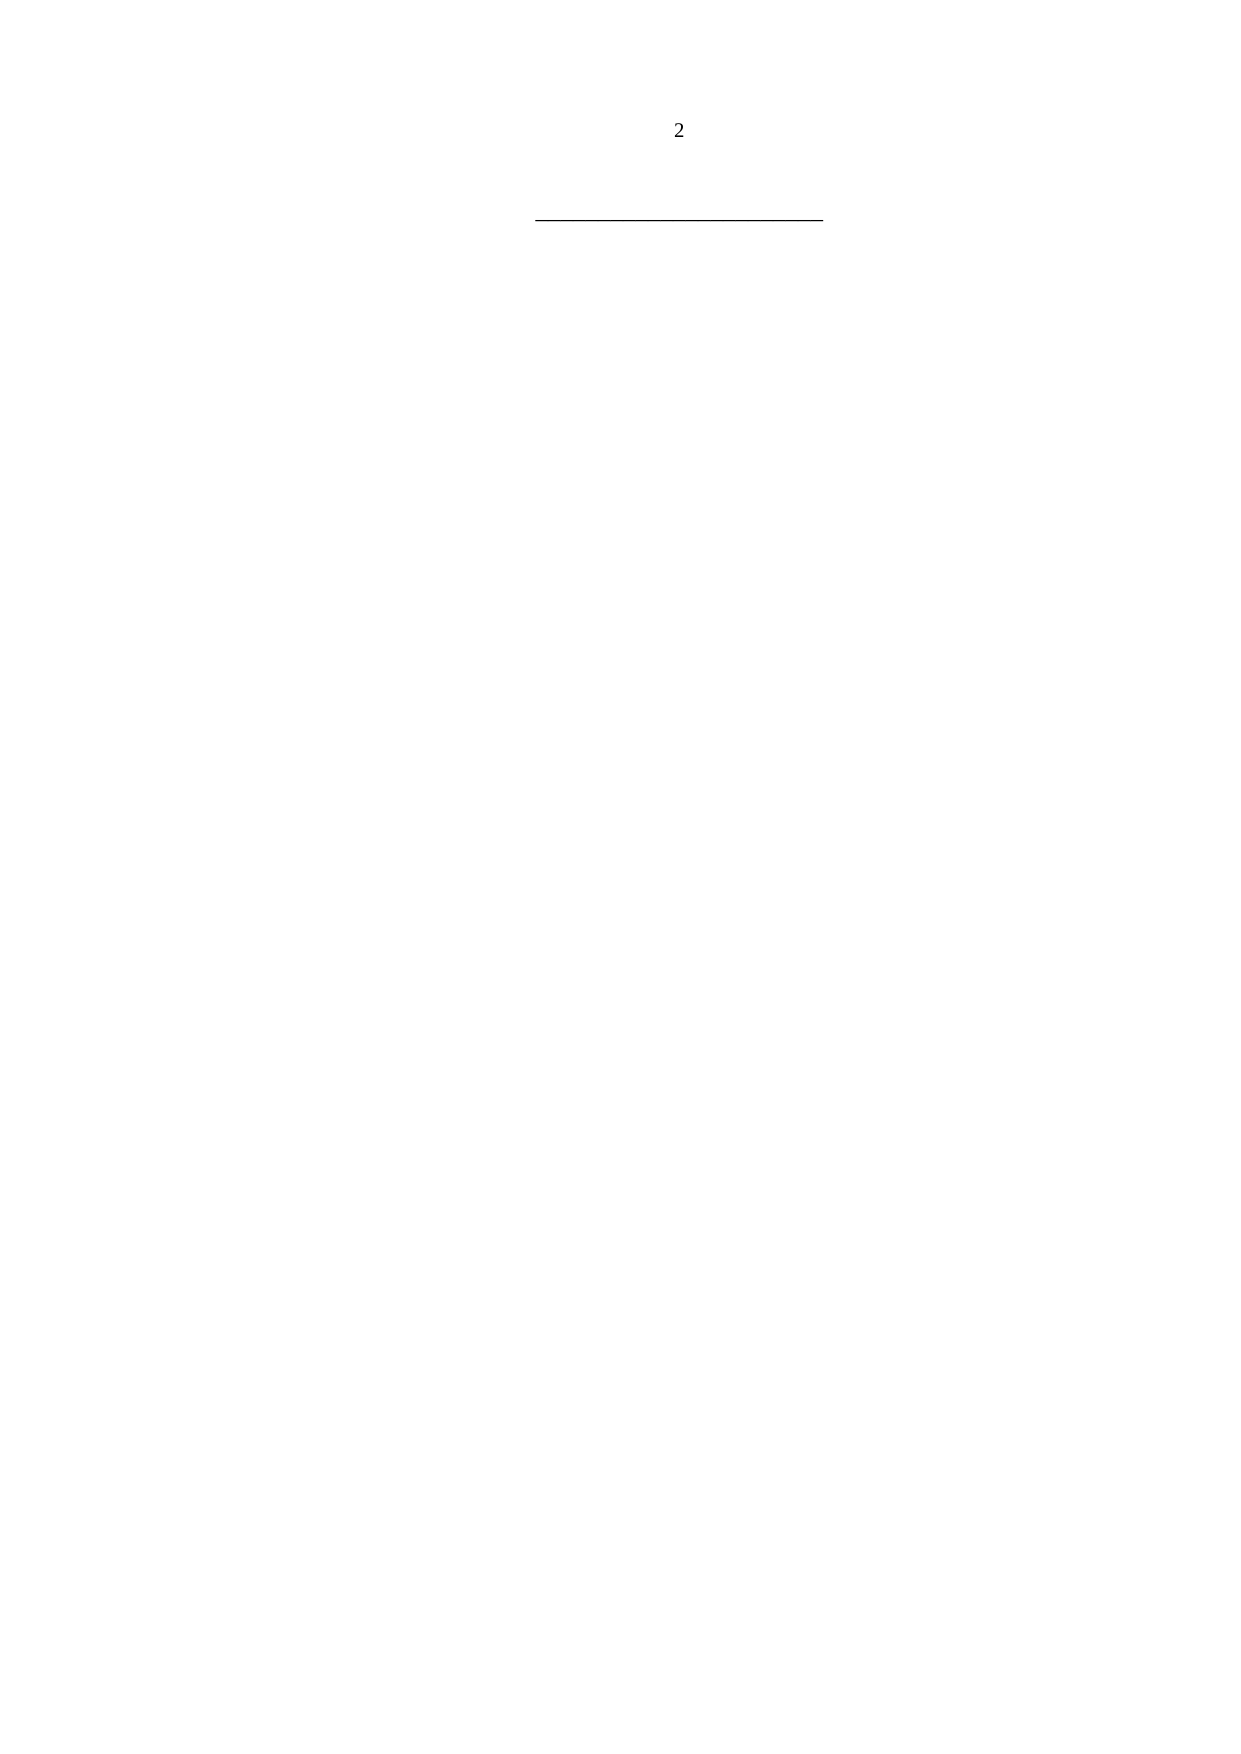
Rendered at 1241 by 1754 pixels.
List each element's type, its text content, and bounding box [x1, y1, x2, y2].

text _______________________ [177, 195, 1181, 224]
